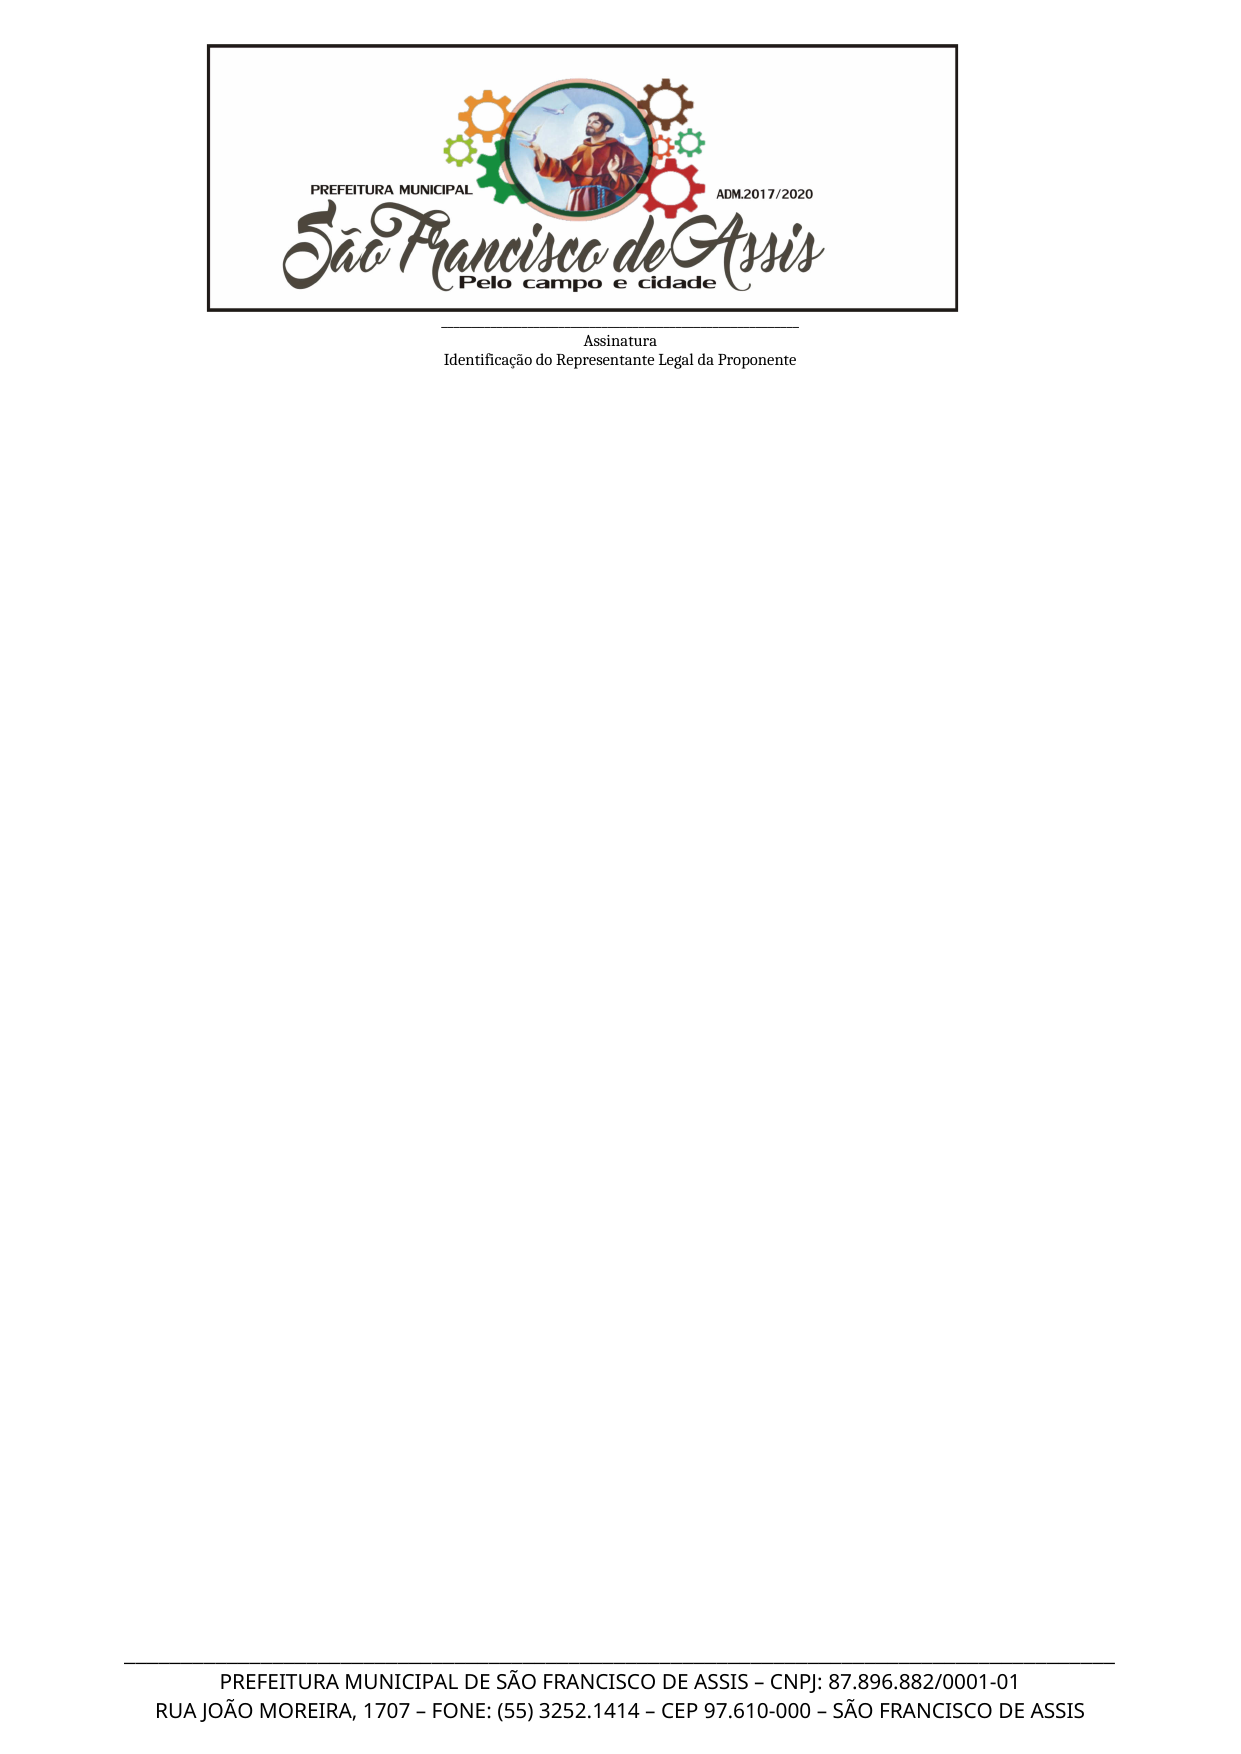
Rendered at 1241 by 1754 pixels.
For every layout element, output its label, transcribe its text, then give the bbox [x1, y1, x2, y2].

text Assinatura [89, 331, 1152, 350]
text Identificação do Representante Legal da Proponente [89, 350, 1152, 369]
text __________________________________________________________ [89, 312, 1152, 331]
